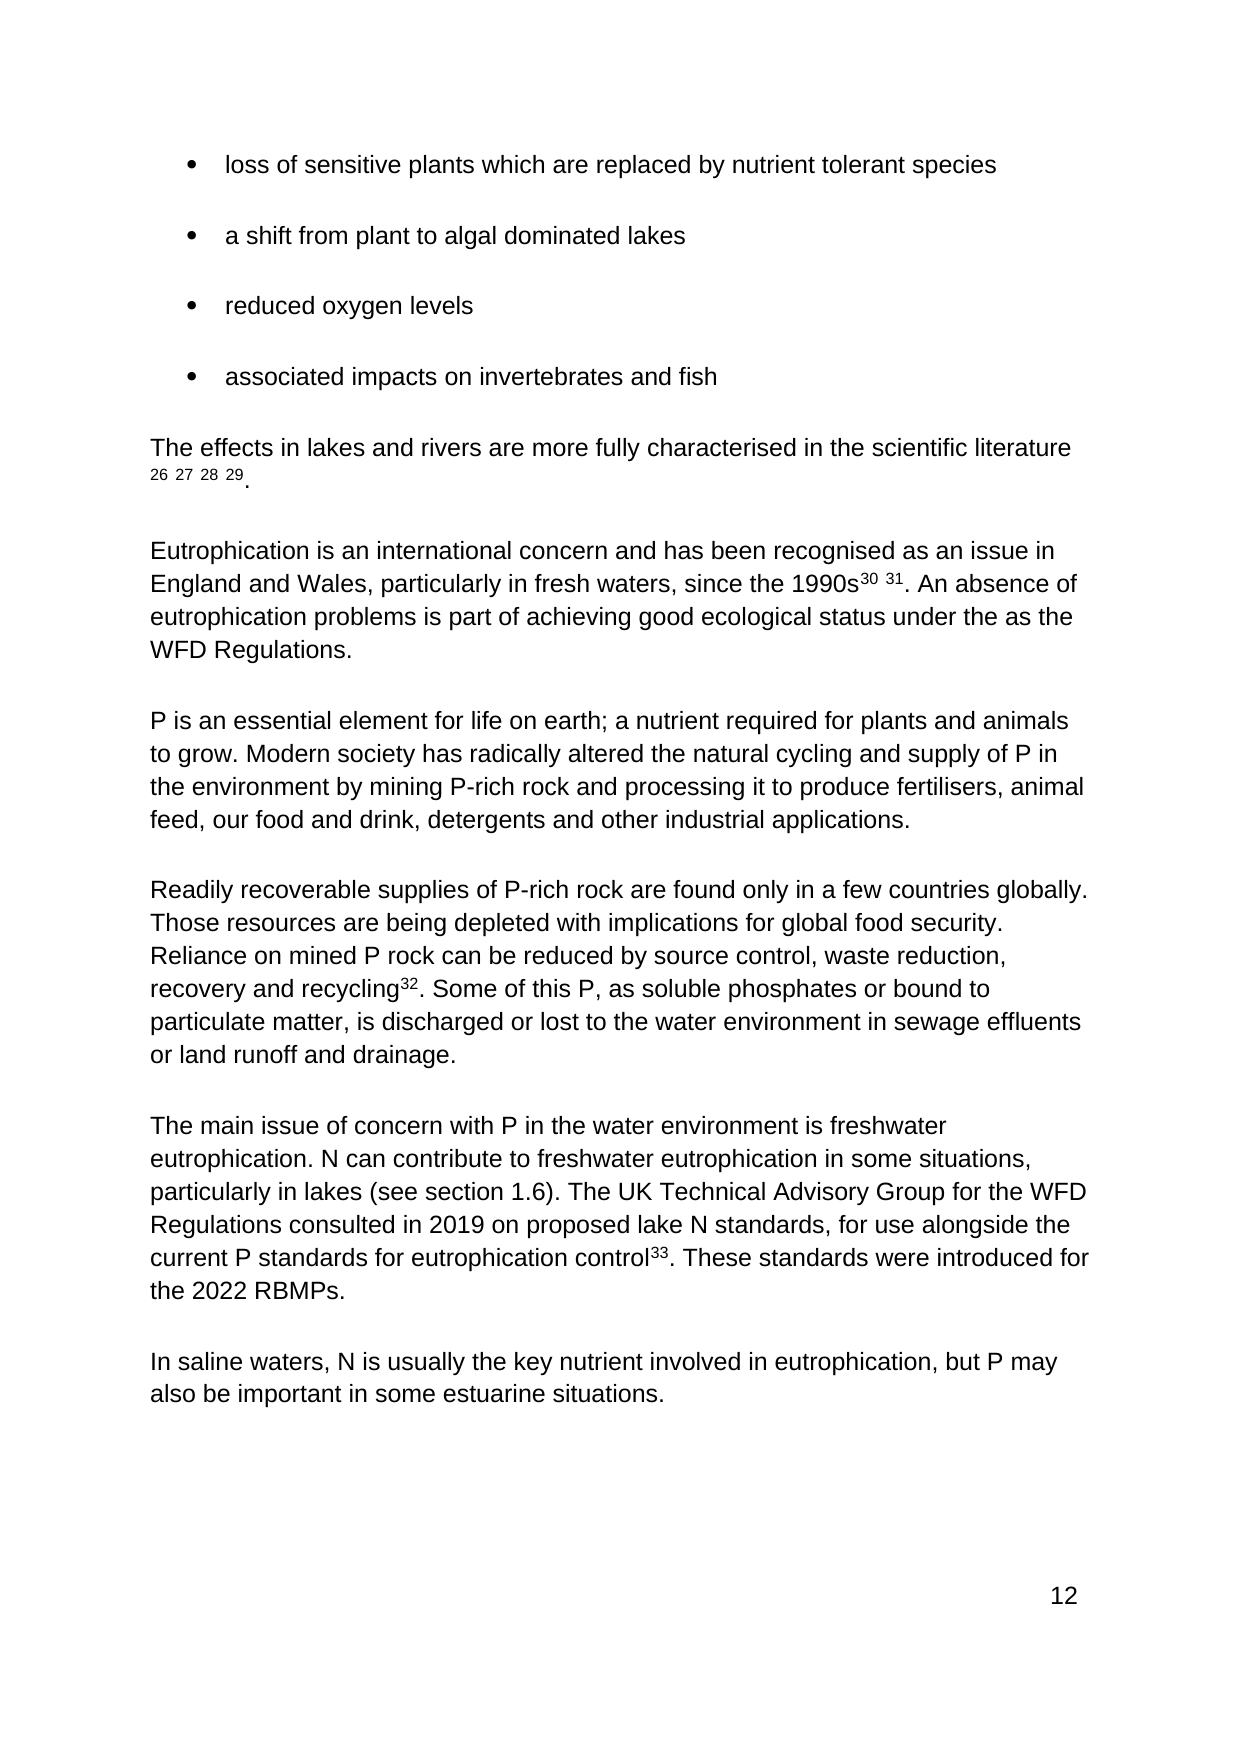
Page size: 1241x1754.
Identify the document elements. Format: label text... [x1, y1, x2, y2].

list reduced oxygen levels [187, 291, 1090, 320]
text Eutrophication is an international concern and has been recognised as an issue in England and Wales, particularly in fresh waters, since the 1990s . An absence of eutrophication problems is part of achieving good ecological status under the as the WFD Regulations. [150, 536, 1090, 664]
list a shift from plant to algal dominated lakes [187, 221, 1090, 249]
list loss of sensitive plants which are replaced by nutrient tolerant species [187, 150, 1090, 179]
list associated impacts on invertebrates and fish [187, 362, 1090, 391]
text Readily recoverable supplies of P-rich rock are found only in a few countries globally. Those resources are being depleted with implications for global food security. Reliance on mined P rock can be reduced by source control, waste reduction, recovery and recycling. Some of this P, as soluble phosphates or bound to particulate matter, is discharged or lost to the water environment in sewage effluents or land runoff and drainage. [150, 875, 1090, 1069]
text The main issue of concern with P in the water environment is freshwater eutrophication. N can contribute to freshwater eutrophication in some situations, particularly in lakes (see section 1.6). The UK Technical Advisory Group for the WFD Regulations consulted in 2019 on proposed lake N standards, for use alongside the current P standards for eutrophication control. These standards were introduced for the 2022 RBMPs. [150, 1111, 1090, 1305]
text The effects in lakes and rivers are more fully characterised in the scientific literature . [150, 432, 1090, 494]
text In saline waters, N is usually the key nutrient involved in eutrophication, but P may also be important in some estuarine situations. [150, 1346, 1090, 1408]
text P is an essential element for life on earth; a nutrient required for plants and animals to grow. Modern society has radically altered the natural cycling and supply of P in the environment by mining P-rich rock and processing it to produce fertilisers, animal feed, our food and drink, detergents and other industrial applications. [150, 706, 1090, 833]
